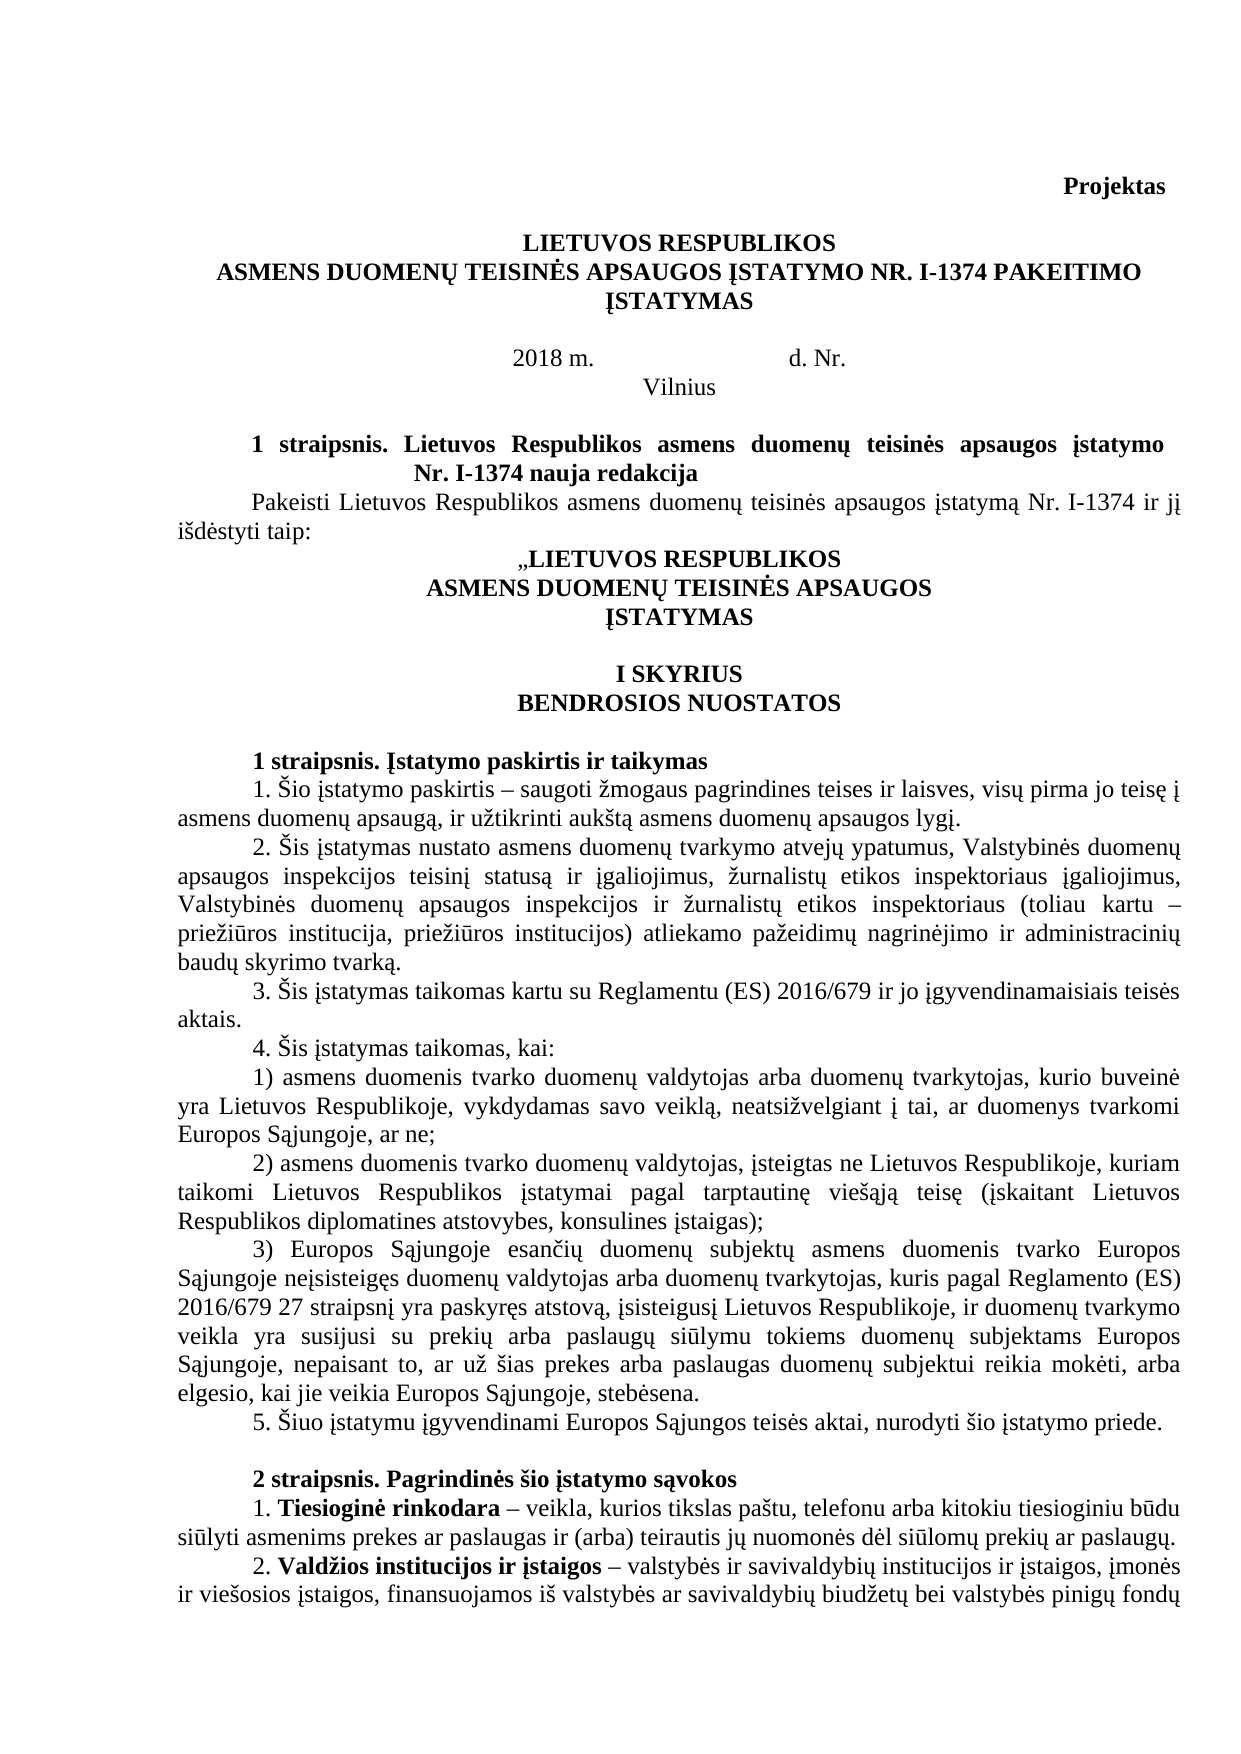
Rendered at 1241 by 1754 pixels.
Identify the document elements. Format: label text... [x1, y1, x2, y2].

text ĮSTATYMAS [177, 602, 1181, 631]
text 5. Šiuo įstatymu įgyvendinami Europos Sąjungos teisės aktai, nurodyti šio įstatymo priede. [177, 1407, 1181, 1436]
text ASMENS DUOMENŲ TEISINĖS APSAUGOS ĮSTATYMO NR. I-1374 PAKEITIMO ĮSTATYMAS [177, 257, 1181, 314]
text 1) asmens duomenis tvarko duomenų valdytojas arba duomenų tvarkytojas, kurio buveinė yra Lietuvos Respublikoje, vykdydamas savo veiklą, neatsižvelgiant į tai, ar duomenys tvarkomi Europos Sąjungoje, ar ne; [177, 1062, 1181, 1148]
text 2 straipsnis. Pagrindinės šio įstatymo sąvokos [177, 1464, 1181, 1493]
text LIETUVOS RESPUBLIKOS [177, 228, 1181, 257]
text „LIETUVOS RESPUBLIKOS [177, 544, 1181, 573]
text Vilnius [177, 372, 1181, 401]
text 2. Šis įstatymas nustato asmens duomenų tvarkymo atvejų ypatumus, Valstybinės duomenų apsaugos inspekcijos teisinį statusą ir įgaliojimus, žurnalistų etikos inspektoriaus įgaliojimus, Valstybinės duomenų apsaugos inspekcijos ir žurnalistų etikos inspektoriaus (toliau kartu – priežiūros institucija, priežiūros institucijos) atliekamo pažeidimų nagrinėjimo ir administracinių baudų skyrimo tvarką. [177, 832, 1181, 976]
text ASMENS DUOMENŲ TEISINĖS APSAUGOS [177, 573, 1181, 602]
text 2) asmens duomenis tvarko duomenų valdytojas, įsteigtas ne Lietuvos Respublikoje, kuriam taikomi Lietuvos Respublikos įstatymai pagal tarptautinę viešąją teisę (įskaitant Lietuvos Respublikos diplomatines atstovybes, konsulines įstaigas); [177, 1148, 1181, 1234]
text 1 straipsnis. Lietuvos Respublikos asmens duomenų teisinės apsaugos įstatymo Nr. I-1374 nauja redakcija [251, 429, 1181, 487]
text 4. Šis įstatymas taikomas, kai: [177, 1033, 1181, 1062]
text 3. Šis įstatymas taikomas kartu su Reglamentu (ES) 2016/679 ir jo įgyvendinamaisiais teisės aktais. [177, 976, 1181, 1033]
text 1 straipsnis. Įstatymo paskirtis ir taikymas [177, 746, 1181, 774]
text BENDROSIOS NUOSTATOS [177, 688, 1181, 717]
text 3) Europos Sąjungoje esančių duomenų subjektų asmens duomenis tvarko Europos Sąjungoje neįsisteigęs duomenų valdytojas arba duomenų tvarkytojas, kuris pagal Reglamento (ES) 2016/679 27 straipsnį yra paskyręs atstovą, įsisteigusį Lietuvos Respublikoje, ir duomenų tvarkymo veikla yra susijusi su prekių arba paslaugų siūlymu tokiems duomenų subjektams Europos Sąjungoje, nepaisant to, ar už šias prekes arba paslaugas duomenų subjektui reikia mokėti, arba elgesio, kai jie veikia Europos Sąjungoje, stebėsena. [177, 1234, 1181, 1407]
text 1. Šio įstatymo paskirtis – saugoti žmogaus pagrindines teises ir laisves, visų pirma jo teisę į asmens duomenų apsaugą, ir užtikrinti aukštą asmens duomenų apsaugos lygį. [177, 774, 1181, 832]
text I SKYRIUS [177, 659, 1181, 688]
text Projektas [901, 171, 1181, 199]
text 2. Valdžios institucijos ir įstaigos – valstybės ir savivaldybių institucijos ir įstaigos, įmonės ir viešosios įstaigos, finansuojamos iš valstybės ar savivaldybių biudžetų bei valstybės pinigų fondų [177, 1551, 1181, 1608]
text 2018 m. d. Nr. [177, 343, 1181, 372]
text 1. Tiesioginė rinkodara – veikla, kurios tikslas paštu, telefonu arba kitokiu tiesioginiu būdu siūlyti asmenims prekes ar paslaugas ir (arba) teirautis jų nuomonės dėl siūlomų prekių ar paslaugų. [177, 1493, 1181, 1551]
text Pakeisti Lietuvos Respublikos asmens duomenų teisinės apsaugos įstatymą Nr. I-1374 ir jį išdėstyti taip: [177, 487, 1181, 544]
